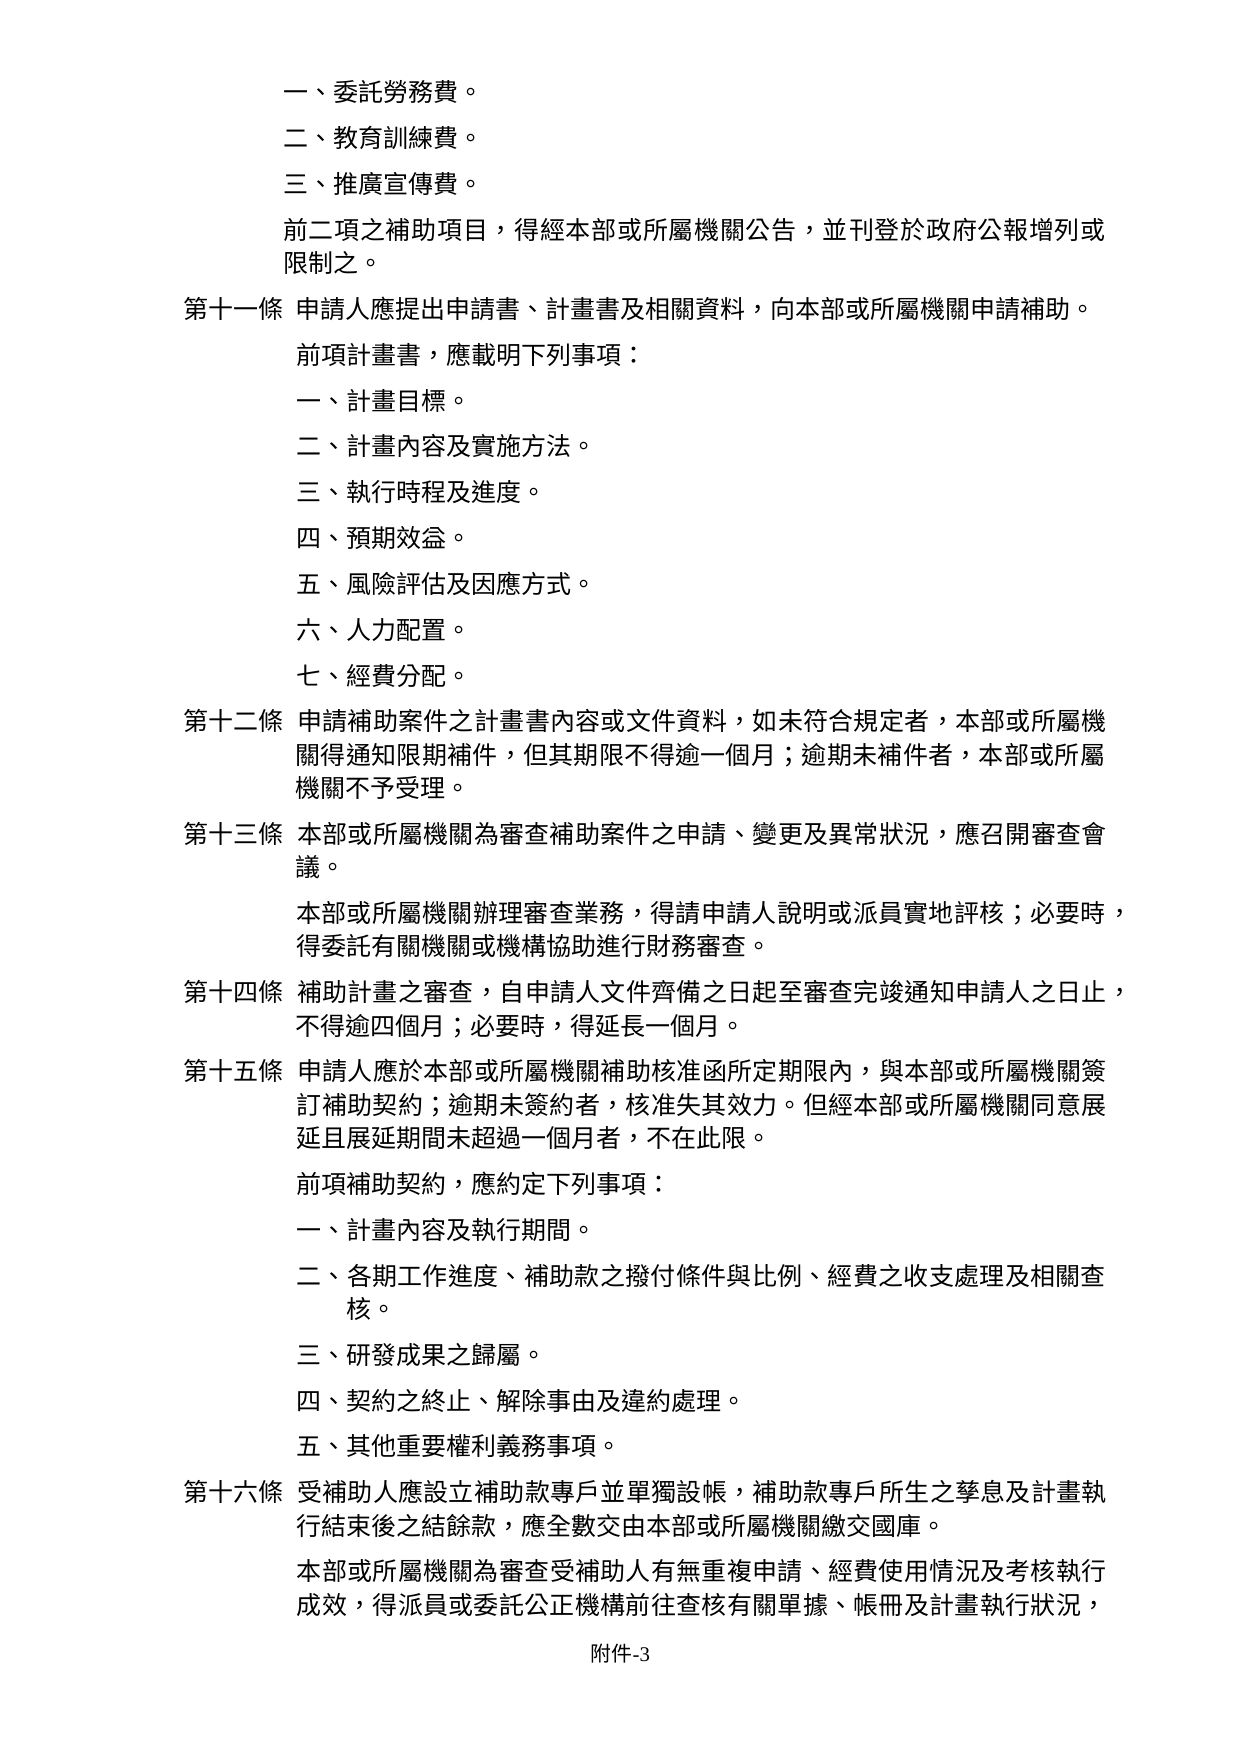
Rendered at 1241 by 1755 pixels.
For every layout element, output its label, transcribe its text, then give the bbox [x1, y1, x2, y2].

text 五、其他重要權利義務事項。 [296, 1429, 1107, 1462]
text 二、各期工作進度、補助款之撥付條件與比例、經費之收支處理及相關查核。 [296, 1258, 1107, 1325]
text 四、預期效益。 [296, 521, 1107, 554]
text 前二項之補助項目，得經本部或所屬機關公告，並刊登於政府公報增列或限制之。 [283, 212, 1107, 279]
text 本部或所屬機關辦理審查業務，得請申請人說明或派員實地評核；必要時，得委託有關機關或機構協助進行財務審查。 [296, 896, 1107, 962]
text 一、計畫內容及執行期間。 [296, 1212, 1107, 1246]
text 一、委託勞務費。 [283, 75, 1107, 108]
text 第十四條 補助計畫之審查，自申請人文件齊備之日起至審查完竣通知申請人之日止，不得逾四個月；必要時，得延長一個月。 [183, 975, 1107, 1042]
text 四、契約之終止、解除事由及違約處理。 [296, 1383, 1107, 1417]
text 前項計畫書，應載明下列事項： [296, 337, 1107, 371]
text 第十二條 申請補助案件之計畫書內容或文件資料，如未符合規定者，本部或所屬機關得通知限期補件，但其期限不得逾一個月；逾期未補件者，本部或所屬機關不予受理。 [183, 704, 1107, 804]
text 第十一條 申請人應提出申請書、計畫書及相關資料，向本部或所屬機關申請補助。 [183, 292, 1107, 325]
text 第十五條 申請人應於本部或所屬機關補助核准函所定期限內，與本部或所屬機關簽訂補助契約；逾期未簽約者，核准失其效力。但經本部或所屬機關同意展延且展延期間未超過一個月者，不在此限。 [183, 1054, 1107, 1154]
text 五、風險評估及因應方式。 [296, 567, 1107, 600]
text 三、推廣宣傳費。 [283, 167, 1107, 200]
text 二、計畫內容及實施方法。 [296, 429, 1107, 462]
text 第十六條 受補助人應設立補助款專戶並單獨設帳，補助款專戶所生之孳息及計畫執行結束後之結餘款，應全數交由本部或所屬機關繳交國庫。 [183, 1475, 1107, 1542]
text 三、執行時程及進度。 [296, 475, 1107, 508]
text 六、人力配置。 [296, 612, 1107, 646]
text 第十三條 本部或所屬機關為審查補助案件之申請、變更及異常狀況，應召開審查會議。 [183, 817, 1107, 883]
text 七、經費分配。 [296, 658, 1107, 692]
text 三、研發成果之歸屬。 [296, 1337, 1107, 1371]
text 前項補助契約，應約定下列事項： [297, 1167, 1107, 1200]
text 二、教育訓練費。 [283, 121, 1107, 154]
text 本部或所屬機關為審查受補助人有無重複申請、經費使用情況及考核執行成效，得派員或委託公正機構前往查核有關單據、帳冊及計畫執行狀況， [297, 1554, 1107, 1621]
text 一、計畫目標。 [296, 383, 1107, 417]
